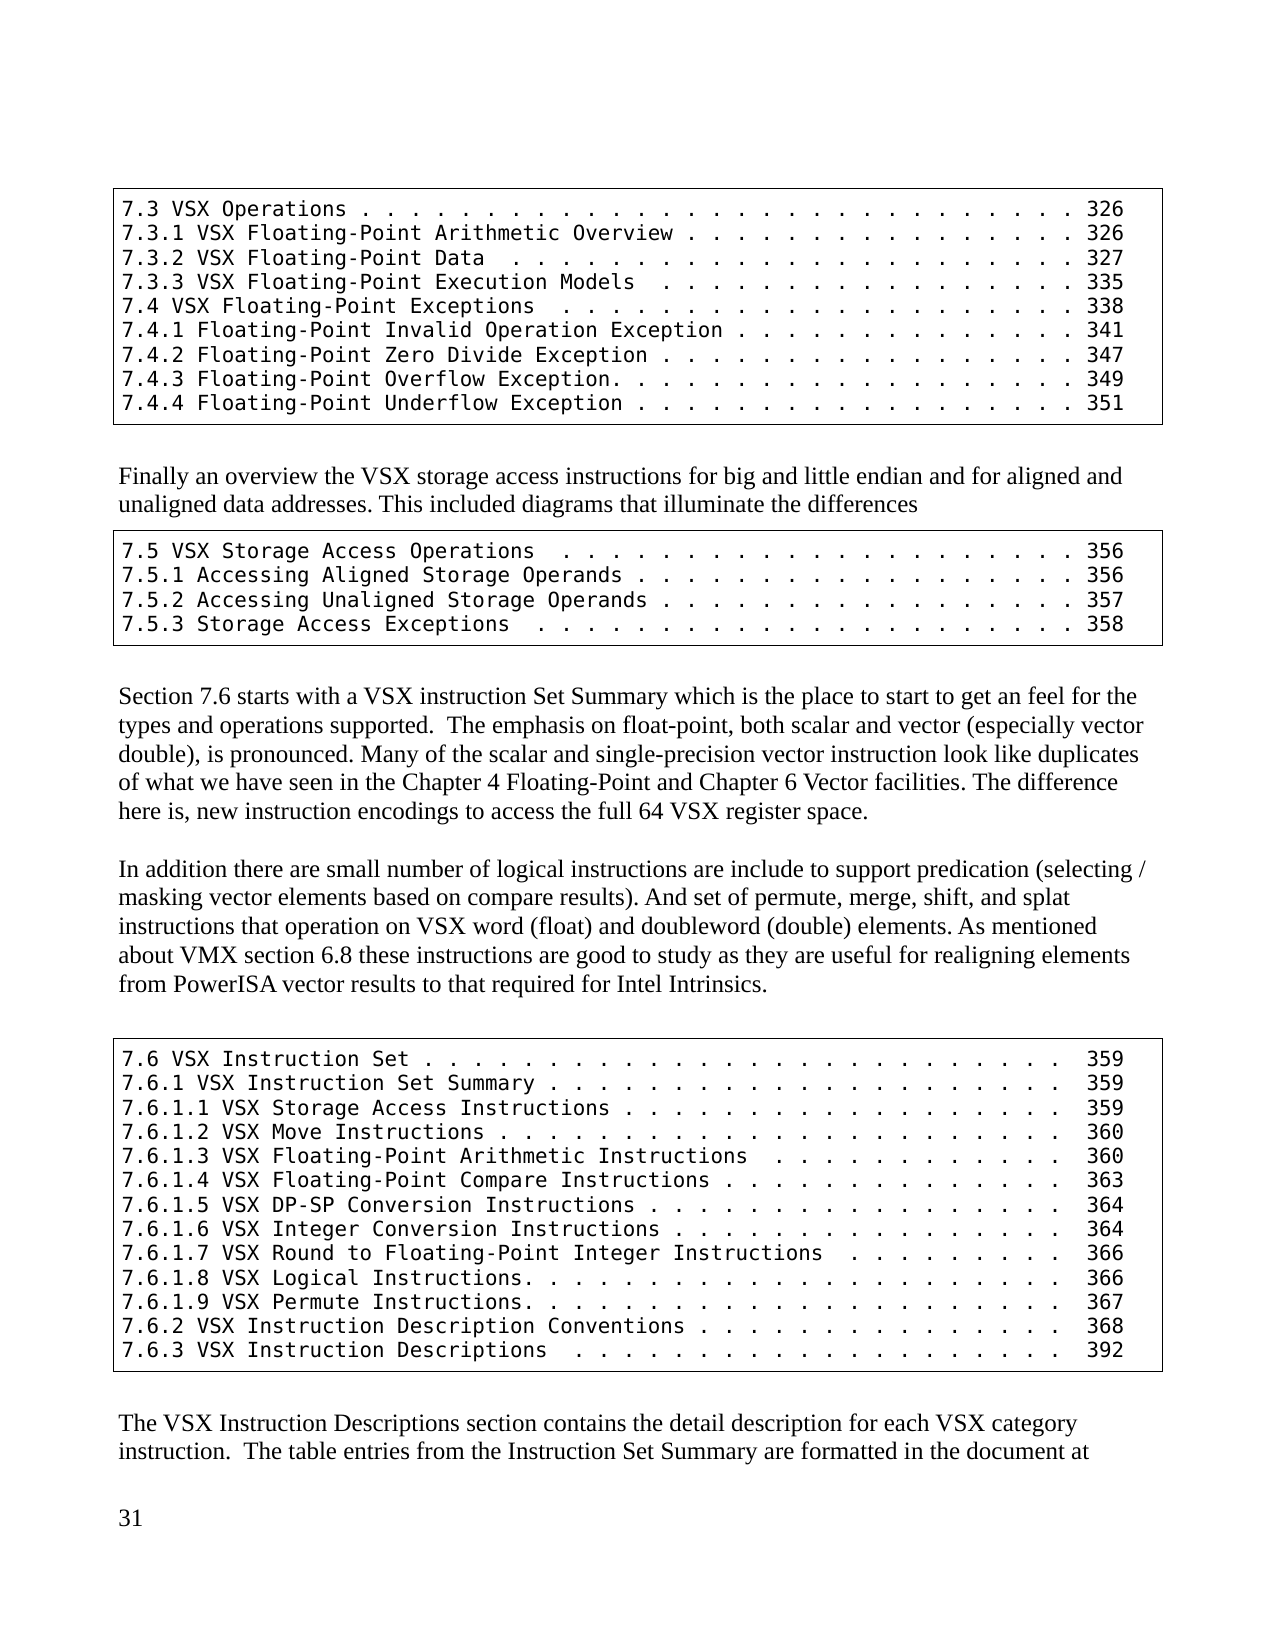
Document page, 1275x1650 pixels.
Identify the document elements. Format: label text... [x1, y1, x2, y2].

text 7.6.1.1 VSX Storage Access Instructions . . . . . . . . . . . . . . . . . . 359 [121, 1096, 1153, 1120]
text 7.6.1 VSX Instruction Set Summary . . . . . . . . . . . . . . . . . . . . . 359 [121, 1071, 1153, 1096]
text 7.3.2 VSX Floating-Point Data . . . . . . . . . . . . . . . . . . . . . . . 327 [121, 246, 1153, 270]
text 7.4.4 Floating-Point Underflow Exception . . . . . . . . . . . . . . . . . . 351 [121, 391, 1153, 416]
text 7.6.1.5 VSX DP-SP Conversion Instructions . . . . . . . . . . . . . . . . . 364 [121, 1193, 1153, 1217]
text 7.5.1 Accessing Aligned Storage Operands . . . . . . . . . . . . . . . . . . 356 [121, 563, 1153, 588]
text 7.6 VSX Instruction Set . . . . . . . . . . . . . . . . . . . . . . . . . . 359 [121, 1047, 1153, 1071]
text 7.6.1.9 VSX Permute Instructions. . . . . . . . . . . . . . . . . . . . . . 367 [121, 1290, 1153, 1314]
text The VSX Instruction Descriptions section contains the detail description for each VSX category instruction. The table entries from the Instruction Set Summary are formatted in the document at [118, 1408, 1157, 1465]
text 7.6.1.7 VSX Round to Floating-Point Integer Instructions . . . . . . . . . 366 [121, 1241, 1153, 1266]
text Section 7.6 starts with a VSX instruction Set Summary which is the place to start to get an feel for the types and operations supported. The emphasis on float-point, both scalar and vector (especially vector double), is pronounced. Many of the scalar and single-precision vector instruction look like duplicates of what we have seen in the Chapter 4 Floating-Point and Chapter 6 Vector facilities. The difference here is, new instruction encodings to access the full 64 VSX register space. [118, 681, 1157, 825]
text 7.6.2 VSX Instruction Description Conventions . . . . . . . . . . . . . . . 368 [121, 1314, 1153, 1338]
text 7.3 VSX Operations . . . . . . . . . . . . . . . . . . . . . . . . . . . . . 326 [121, 197, 1153, 221]
text 7.6.1.4 VSX Floating-Point Compare Instructions . . . . . . . . . . . . . . 363 [121, 1168, 1153, 1193]
text 7.3.1 VSX Floating-Point Arithmetic Overview . . . . . . . . . . . . . . . . 326 [121, 221, 1153, 246]
text 7.5 VSX Storage Access Operations . . . . . . . . . . . . . . . . . . . . . 356 [121, 539, 1153, 563]
text 7.6.1.3 VSX Floating-Point Arithmetic Instructions . . . . . . . . . . . . 360 [121, 1144, 1153, 1168]
text 7.4.3 Floating-Point Overflow Exception. . . . . . . . . . . . . . . . . . . 349 [121, 367, 1153, 391]
text Finally an overview the VSX storage access instructions for big and little endian and for aligned and unaligned data addresses. This included diagrams that illuminate the differences [118, 461, 1157, 518]
text 7.3.3 VSX Floating-Point Execution Models . . . . . . . . . . . . . . . . . 335 [121, 270, 1153, 294]
text 7.6.1.8 VSX Logical Instructions. . . . . . . . . . . . . . . . . . . . . . 366 [121, 1266, 1153, 1290]
text 7.6.3 VSX Instruction Descriptions . . . . . . . . . . . . . . . . . . . . 392 [121, 1338, 1153, 1363]
text 7.6.1.2 VSX Move Instructions . . . . . . . . . . . . . . . . . . . . . . . 360 [121, 1120, 1153, 1144]
text 7.4.1 Floating-Point Invalid Operation Exception . . . . . . . . . . . . . . 341 [121, 318, 1153, 343]
text 7.5.3 Storage Access Exceptions . . . . . . . . . . . . . . . . . . . . . . 358 [121, 612, 1153, 636]
text In addition there are small number of logical instructions are include to support predication (selecting / masking vector elements based on compare results). And set of permute, merge, shift, and splat instructions that operation on VSX word (float) and doubleword (double) elements. As mentioned about VMX section 6.8 these instructions are good to study as they are useful for realigning elements from PowerISA vector results to that required for Intel Intrinsics. [118, 854, 1157, 997]
text 7.6.1.6 VSX Integer Conversion Instructions . . . . . . . . . . . . . . . . 364 [121, 1217, 1153, 1241]
text 7.4.2 Floating-Point Zero Divide Exception . . . . . . . . . . . . . . . . . 347 [121, 343, 1153, 367]
text 7.4 VSX Floating-Point Exceptions . . . . . . . . . . . . . . . . . . . . . 338 [121, 294, 1153, 318]
text 7.5.2 Accessing Unaligned Storage Operands . . . . . . . . . . . . . . . . . 357 [121, 588, 1153, 612]
